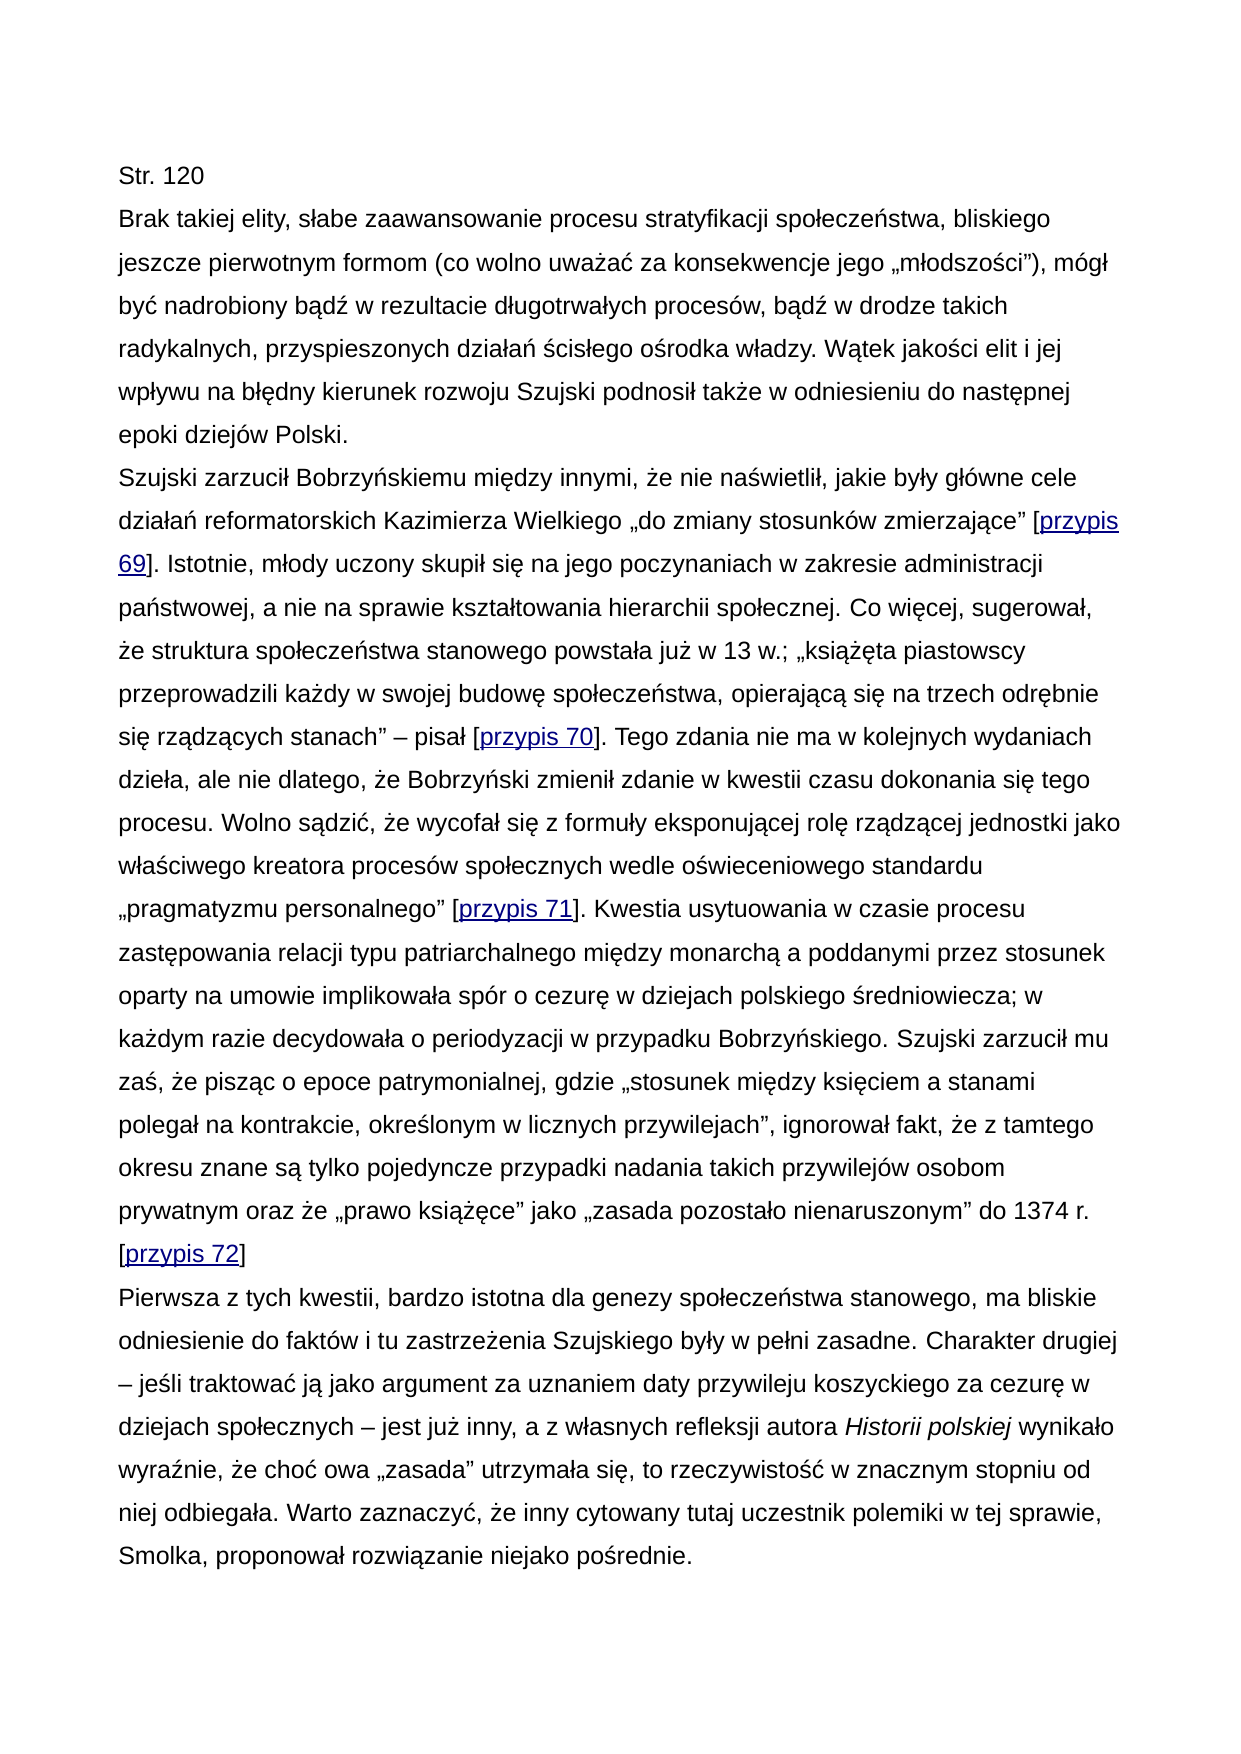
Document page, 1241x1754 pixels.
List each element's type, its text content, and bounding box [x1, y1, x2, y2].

text Szujski zarzucił Bobrzyńskiemu między innymi, że nie naświetlił, jakie były główne cele działań reformatorskich Kazimierza Wielkiego „do zmiany stosunków zmierzające” [przypis 69]. Istotnie, młody uczony skupił się na jego poczynaniach w zakresie administracji państwowej, a nie na sprawie kształtowania hierarchii społecznej. Co więcej, sugerował, że struktura społeczeństwa stanowego powstała już w 13 w.; „książęta piastowscy przeprowadzili każdy w swojej budowę społeczeństwa, opierającą się na trzech odrębnie się rządzących stanach” – pisał [przypis 70]. Tego zdania nie ma w kolejnych wydaniach dzieła, ale nie dlatego, że Bobrzyński zmienił zdanie w kwestii czasu dokonania się tego procesu. Wolno sądzić, że wycofał się z formuły eksponującej rolę rządzącej jednostki jako właściwego kreatora procesów społecznych wedle oświeceniowego standardu „pragmatyzmu personalnego” [przypis 71]. Kwestia usytuowania w czasie procesu zastępowania relacji typu patriarchalnego między monarchą a poddanymi przez stosunek oparty na umowie implikowała spór o cezurę w dziejach polskiego średniowiecza; w każdym razie decydowała o periodyzacji w przypadku Bobrzyńskiego. Szujski zarzucił mu zaś, że pisząc o epoce patrymonialnej, gdzie „stosunek między księciem a stanami polegał na kontrakcie, określonym w licznych przywilejach”, ignorował fakt, że z tamtego okresu znane są tylko pojedyncze przypadki nadania takich przywilejów osobom prywatnym oraz że „prawo książęce” jako „zasada pozostało nienaruszonym” do 1374 r. [przypis 72] [118, 463, 1122, 1268]
text Str. 120 [118, 161, 1122, 190]
text Pierwsza z tych kwestii, bardzo istotna dla genezy społeczeństwa stanowego, ma bliskie odniesienie do faktów i tu zastrzeżenia Szujskiego były w pełni zasadne. Charakter drugiej – jeśli traktować ją jako argument za uznaniem daty przywileju koszyckiego za cezurę w dziejach społecznych – jest już inny, a z własnych refleksji autora Historii polskiej wynikało wyraźnie, że choć owa „zasada” utrzymała się, to rzeczywistość w znacznym stopniu od niej odbiegała. Warto zaznaczyć, że inny cytowany tutaj uczestnik polemiki w tej sprawie, Smolka, proponował rozwiązanie niejako pośrednie. [118, 1282, 1122, 1570]
text Brak takiej elity, słabe zaawansowanie procesu stratyfikacji społeczeństwa, bliskiego jeszcze pierwotnym formom (co wolno uważać za konsekwencje jego „młodszości”), mógł być nadrobiony bądź w rezultacie długotrwałych procesów, bądź w drodze takich radykalnych, przyspieszonych działań ścisłego ośrodka władzy. Wątek jakości elit i jej wpływu na błędny kierunek rozwoju Szujski podnosił także w odniesieniu do następnej epoki dziejów Polski. [118, 204, 1122, 449]
